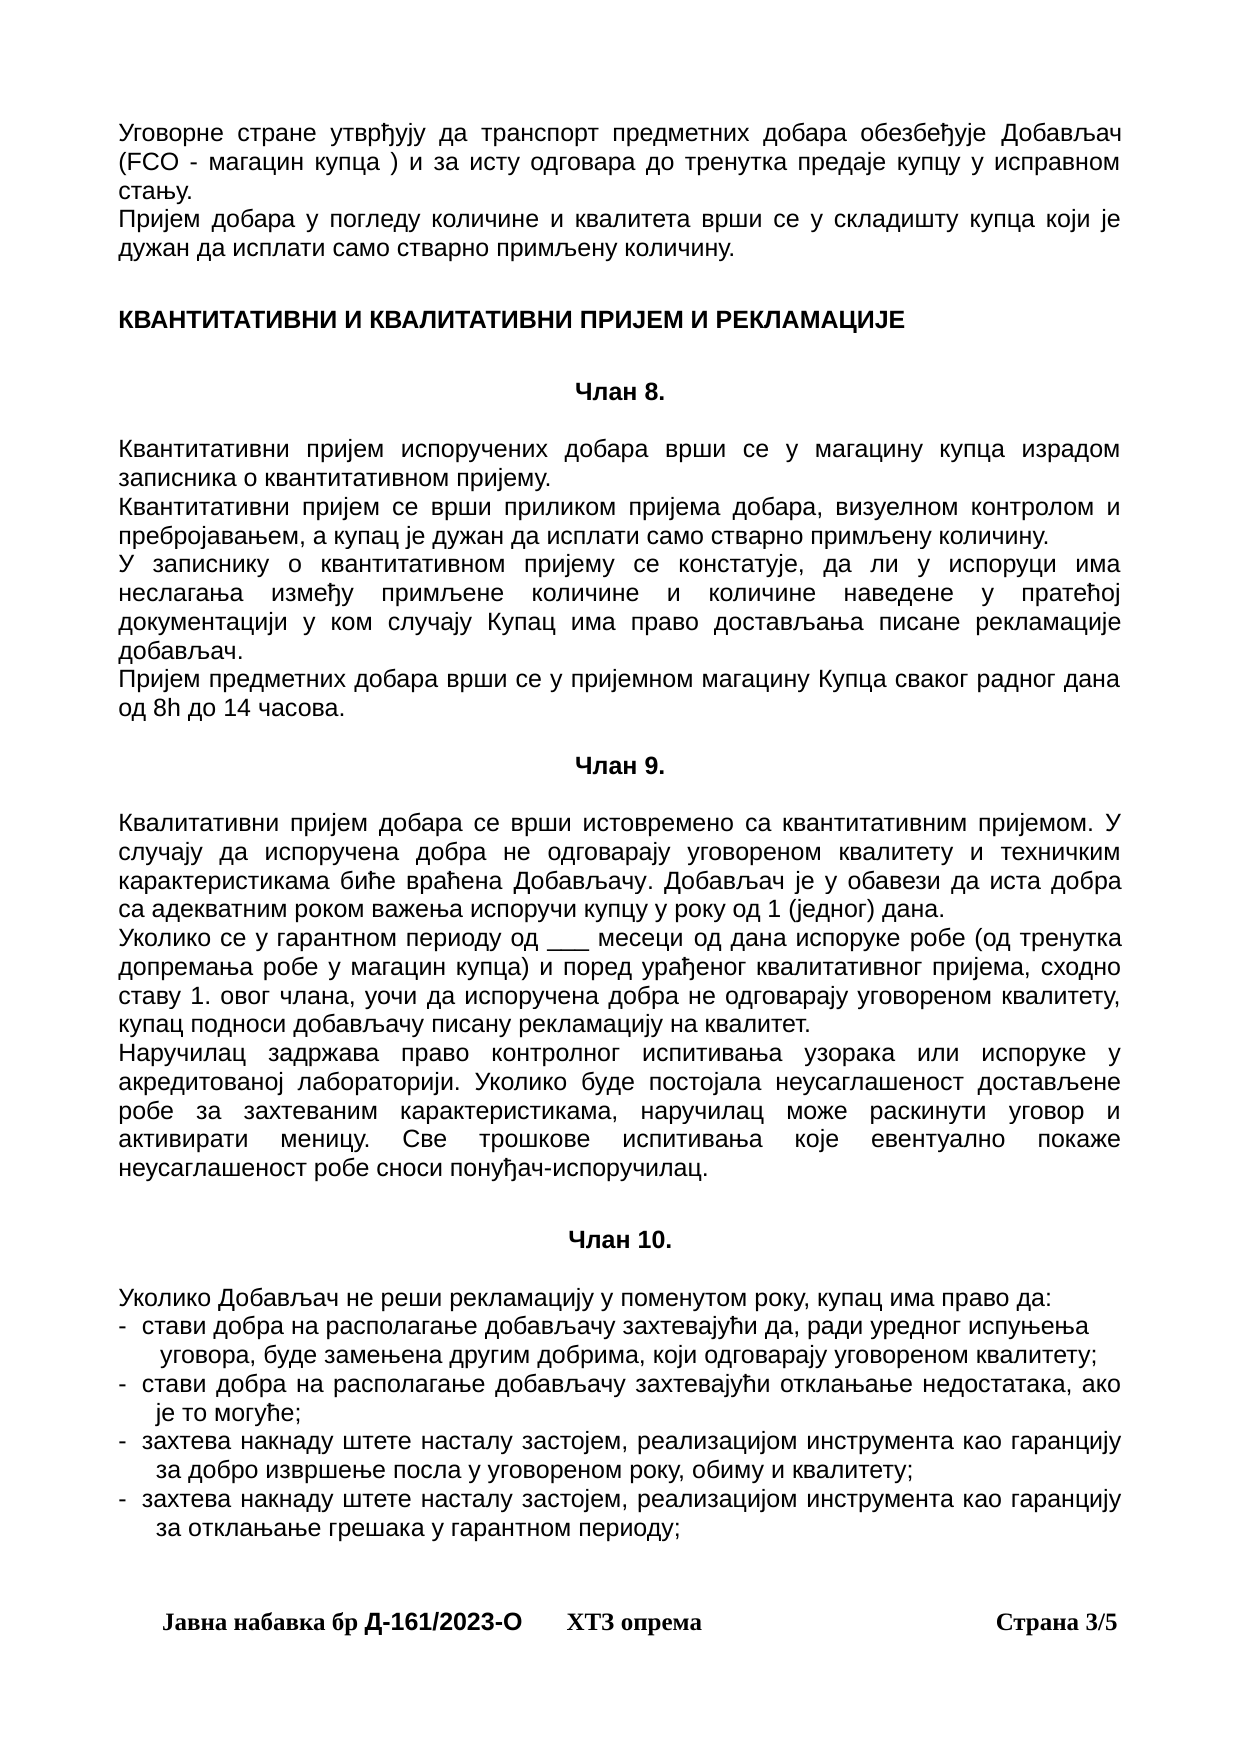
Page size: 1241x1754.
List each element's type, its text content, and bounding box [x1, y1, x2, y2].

text Уговорне стране утврђују да транспорт предметних добара обезбеђује Добављач (FCO - магацин купца ) и за исту одговара до тренутка предаје купцу у исправном стању. [118, 118, 1122, 204]
text Квантитативни пријем испоручених добара врши се у магацину купца израдом записника о квантитативном пријему. [118, 434, 1122, 492]
list захтева накнаду штете насталу застојем, реализацијом инструмента као гаранцију за добро извршење посла у уговореном року, обиму и квалитету; [118, 1426, 1122, 1484]
text Пријем предметних добара врши се у пријемном магацину Купца сваког радног дана од 8h до 14 часова. [118, 664, 1122, 722]
text Члан 8. [118, 377, 1122, 406]
text Члан 10. [118, 1225, 1122, 1254]
list стави добра на располагање добављачу захтевајући да, ради уредног испуњења [118, 1311, 1122, 1340]
list захтева накнаду штете насталу застојем, реализацијом инструмента као гаранцију за oтклањање грешака у гарантном периоду; [118, 1484, 1122, 1541]
text Квантитативни пријем се врши приликом пријема добара, визуелном контролом и пребројавањем, а купац је дужан да исплати само стварно примљену количину. [118, 492, 1122, 549]
text уговора, буде замењена другим добрима, који одговарају уговореном квалитету; [118, 1340, 1122, 1369]
text КВАНТИТАТИВНИ И КВАЛИТАТИВНИ ПРИЈЕМ И РЕКЛАМАЦИЈЕ [118, 305, 1122, 334]
text У записнику о квантитативном пријему се констатује, да ли у испоруци има неслагања између примљене количине и количине наведене у пратећој документацији у ком случају Купац има право достављања писане рекламације добављач. [118, 549, 1122, 664]
text Квалитативни пријем добара се врши истовремено са квантитативним пријемом. У случају да испоручена добра не одговарају уговореном квалитету и техничким карактеристикама биће враћена Добављачу. Добављач је у обавези да иста добра са адекватним роком важења испоручи купцу у року од 1 (једног) дана. [118, 808, 1122, 923]
text Наручилац задржава право контролног испитивања узорака или испоруке у акредитованој лабораторији. Уколико буде постојала неусаглашеност достављене робе за захтеваним карактеристикама, наручилац може раскинути уговор и активирати меницу. Све трошкове испитивања које евентуално покаже неусаглашеност робе сноси понуђач-испоручилац. [118, 1038, 1122, 1182]
text Пријем добара у погледу количине и квалитета врши се у складишту купца који је дужан да исплати само стварно примљену количину. [118, 204, 1122, 262]
text Члан 9. [118, 751, 1122, 779]
list стави добра на располагање добављачу захтевајући отклањање недостатака, ако је то могуће; [118, 1369, 1122, 1426]
text Уколико се у гарантном периоду од ___ месеци од дана испоруке робе (од тренутка допремања робе у магацин купца) и поред урађеног квалитативног пријема, сходно ставу 1. овог члана, уочи да испоручена добра не одговарају уговореном квалитету, купац подноси добављачу писану рекламацију на квалитет. [118, 923, 1122, 1038]
text Уколико Добављач не реши рекламацију у поменутом року, купац има право да: [118, 1282, 1122, 1311]
